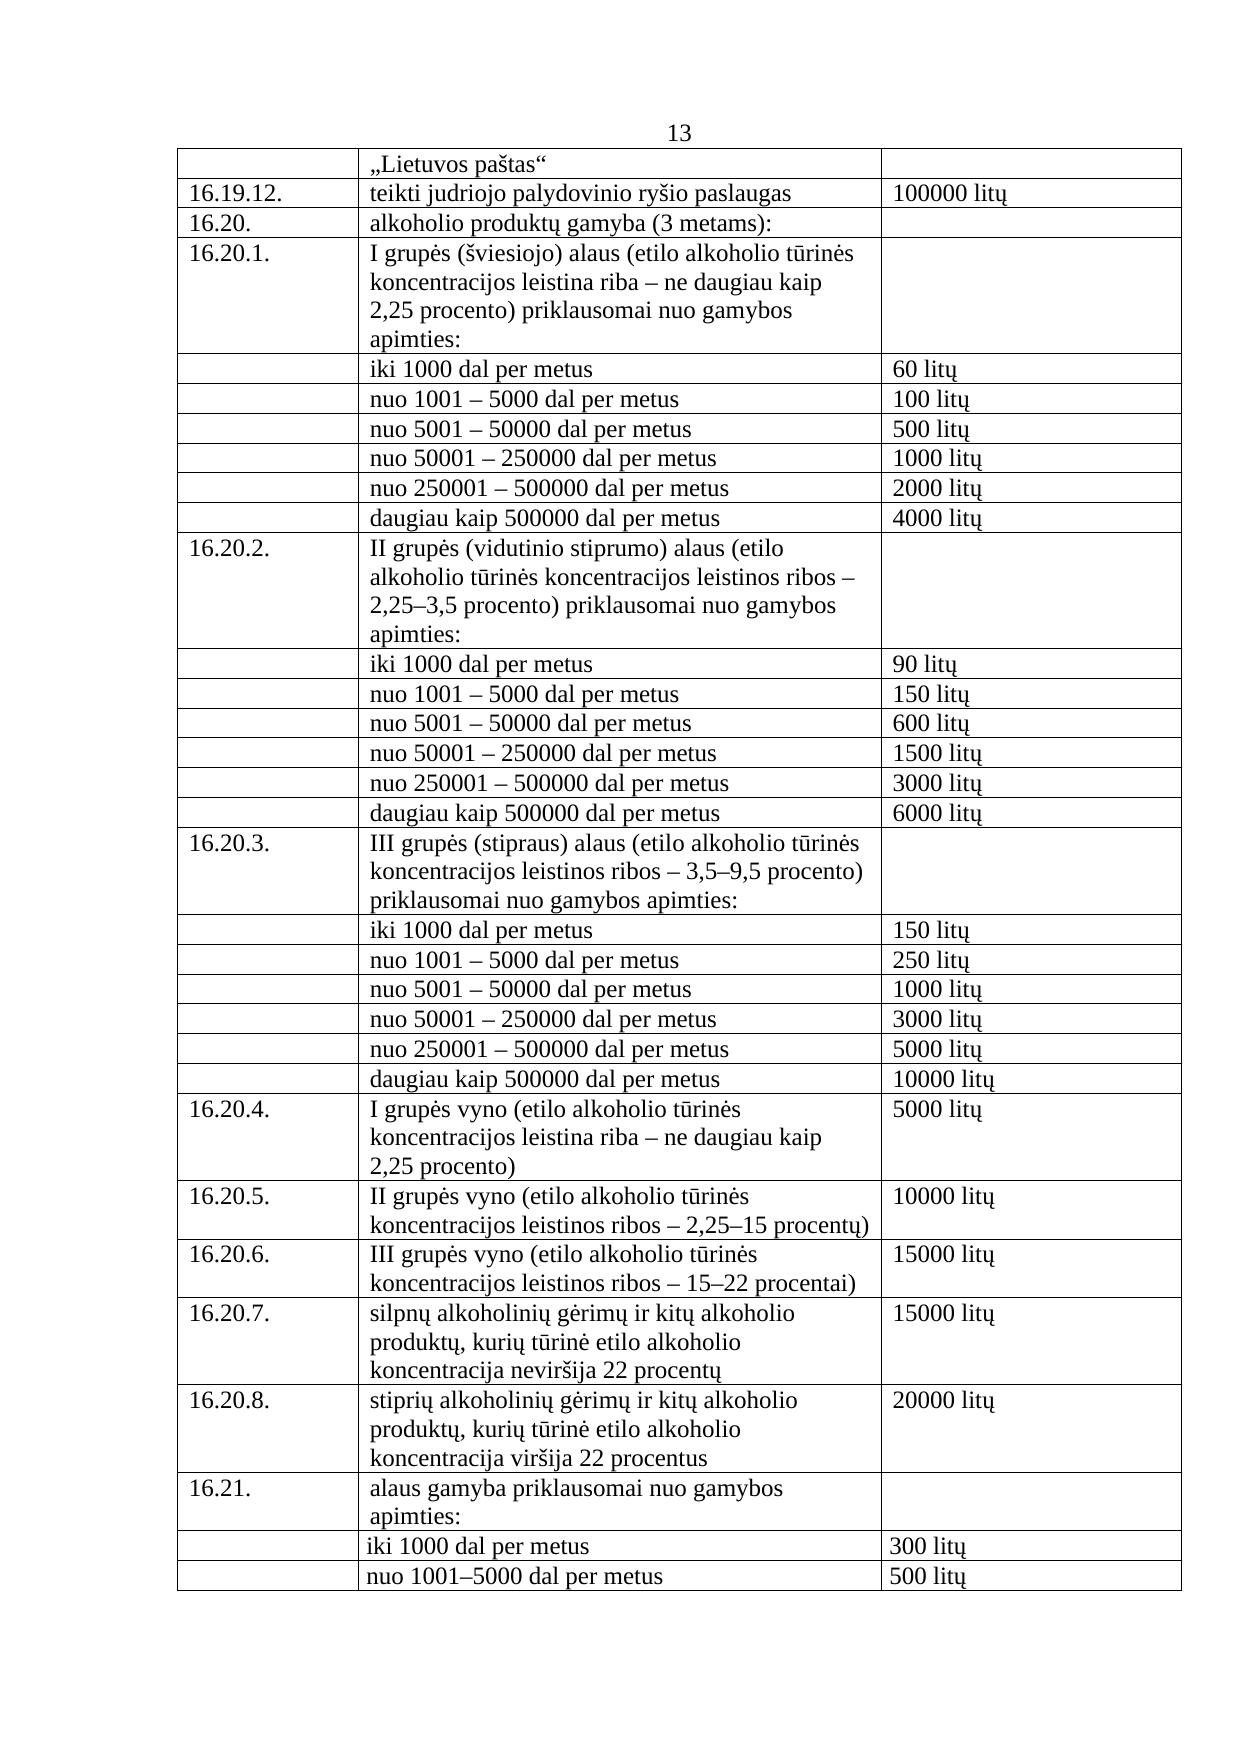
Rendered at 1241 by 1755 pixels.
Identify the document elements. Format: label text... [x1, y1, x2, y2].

table_cell silpnų alkoholinių gėrimų ir kitų alkoholio produktų, kurių tūrinė etilo alkoholio koncentracija neviršija 22 procentų [359, 1298, 881, 1384]
table_cell [178, 414, 358, 442]
table_cell [882, 149, 1181, 177]
table_cell [178, 1561, 358, 1590]
table_cell 1000 litų [882, 444, 1181, 472]
table_cell 1000 litų [882, 975, 1181, 1003]
table_cell nuo 5001 – 50000 dal per metus [359, 414, 881, 442]
table_cell [178, 915, 358, 944]
table_cell nuo 5001 – 50000 dal per metus [359, 975, 881, 1003]
table_cell 16.20.3. [178, 828, 358, 914]
table_cell nuo 250001 – 500000 dal per metus [359, 473, 881, 502]
table_cell 15000 litų [882, 1240, 1181, 1297]
table_cell [178, 945, 358, 973]
table_cell 300 litų [882, 1531, 1181, 1560]
table_cell nuo 250001 – 500000 dal per metus [359, 768, 881, 797]
table_cell 16.20.5. [178, 1181, 358, 1238]
table_cell daugiau kaip 500000 dal per metus [359, 798, 881, 827]
table_cell 16.20.6. [178, 1240, 358, 1297]
table_cell 3000 litų [882, 768, 1181, 797]
table_cell iki 1000 dal per metus [359, 649, 881, 678]
table_cell [178, 975, 358, 1003]
table_cell 16.20.1. [178, 238, 358, 353]
table_cell [178, 444, 358, 472]
table_cell daugiau kaip 500000 dal per metus [359, 1064, 881, 1093]
table_cell 16.19.12. [178, 179, 358, 207]
table_cell daugiau kaip 500000 dal per metus [359, 503, 881, 532]
table_cell nuo 1001 – 5000 dal per metus [359, 384, 881, 413]
table_cell 10000 litų [882, 1181, 1181, 1238]
table_cell [178, 503, 358, 532]
table_cell [882, 208, 1181, 237]
table_cell 250 litų [882, 945, 1181, 973]
table_cell [178, 1064, 358, 1093]
table_cell stiprių alkoholinių gėrimų ir kitų alkoholio produktų, kurių tūrinė etilo alkoholio koncentracija viršija 22 procentus [359, 1385, 881, 1472]
table_cell nuo 50001 – 250000 dal per metus [359, 444, 881, 472]
table_cell [178, 384, 358, 413]
table_cell nuo 5001 – 50000 dal per metus [359, 709, 881, 737]
table_cell 16.20.7. [178, 1298, 358, 1384]
table_cell [178, 709, 358, 737]
table_cell III grupės vyno (etilo alkoholio tūrinės koncentracijos leistinos ribos – 15–22 procentai) [359, 1240, 881, 1297]
table_cell 90 litų [882, 649, 1181, 678]
table_cell iki 1000 dal per metus [359, 915, 881, 944]
table_cell 150 litų [882, 915, 1181, 944]
table_cell nuo 1001–5000 dal per metus [359, 1561, 881, 1590]
table_cell 60 litų [882, 354, 1181, 383]
table_cell 16.20.2. [178, 533, 358, 648]
table_cell 100000 litų [882, 179, 1181, 207]
table_cell [178, 1004, 358, 1033]
table_cell 16.20.4. [178, 1094, 358, 1180]
table_cell 150 litų [882, 679, 1181, 707]
table_cell I grupės vyno (etilo alkoholio tūrinės koncentracijos leistina riba – ne daugiau kaip 2,25 procento) [359, 1094, 881, 1180]
table_cell [882, 533, 1181, 648]
table_cell I grupės (šviesiojo) alaus (etilo alkoholio tūrinės koncentracijos leistina riba – ne daugiau kaip 2,25 procento) priklausomai nuo gamybos apimties: [359, 238, 881, 353]
table_cell „Lietuvos paštas“ [359, 149, 881, 177]
table_cell teikti judriojo palydovinio ryšio paslaugas [359, 179, 881, 207]
table_cell alkoholio produktų gamyba (3 metams): [359, 208, 881, 237]
table_cell nuo 50001 – 250000 dal per metus [359, 738, 881, 767]
table_cell 16.20.8. [178, 1385, 358, 1472]
table_cell 3000 litų [882, 1004, 1181, 1033]
table_cell [178, 1531, 358, 1560]
table_cell 4000 litų [882, 503, 1181, 532]
table_cell 2000 litų [882, 473, 1181, 502]
table_cell 5000 litų [882, 1034, 1181, 1063]
table_cell nuo 250001 – 500000 dal per metus [359, 1034, 881, 1063]
table_cell nuo 1001 – 5000 dal per metus [359, 945, 881, 973]
table_cell nuo 50001 – 250000 dal per metus [359, 1004, 881, 1033]
table_cell 16.21. [178, 1473, 358, 1530]
table_cell iki 1000 dal per metus [359, 354, 881, 383]
table_cell 600 litų [882, 709, 1181, 737]
table_cell iki 1000 dal per metus [359, 1531, 881, 1560]
table_cell [178, 768, 358, 797]
table_cell [882, 238, 1181, 353]
table_cell 10000 litų [882, 1064, 1181, 1093]
table_cell II grupės (vidutinio stiprumo) alaus (etilo alkoholio tūrinės koncentracijos leistinos ribos – 2,25–3,5 procento) priklausomai nuo gamybos apimties: [359, 533, 881, 648]
table_cell [178, 149, 358, 177]
table_cell 500 litų [882, 1561, 1181, 1590]
table_cell 16.20. [178, 208, 358, 237]
table_cell 20000 litų [882, 1385, 1181, 1472]
table_cell 500 litų [882, 414, 1181, 442]
table_cell 1500 litų [882, 738, 1181, 767]
table_cell [882, 1473, 1181, 1530]
table_cell II grupės vyno (etilo alkoholio tūrinės koncentracijos leistinos ribos – 2,25–15 procentų) [359, 1181, 881, 1238]
table_cell [178, 798, 358, 827]
table_cell [178, 1034, 358, 1063]
table_cell [178, 679, 358, 707]
table_cell [882, 828, 1181, 914]
table_cell alaus gamyba priklausomai nuo gamybos apimties: [359, 1473, 881, 1530]
table_cell 100 litų [882, 384, 1181, 413]
table_cell nuo 1001 – 5000 dal per metus [359, 679, 881, 707]
table_cell 5000 litų [882, 1094, 1181, 1180]
table_cell [178, 354, 358, 383]
table_cell 15000 litų [882, 1298, 1181, 1384]
table_cell 6000 litų [882, 798, 1181, 827]
table_cell [178, 649, 358, 678]
table_cell [178, 473, 358, 502]
table_cell [178, 738, 358, 767]
table_cell III grupės (stipraus) alaus (etilo alkoholio tūrinės koncentracijos leistinos ribos – 3,5–9,5 procento) priklausomai nuo gamybos apimties: [359, 828, 881, 914]
